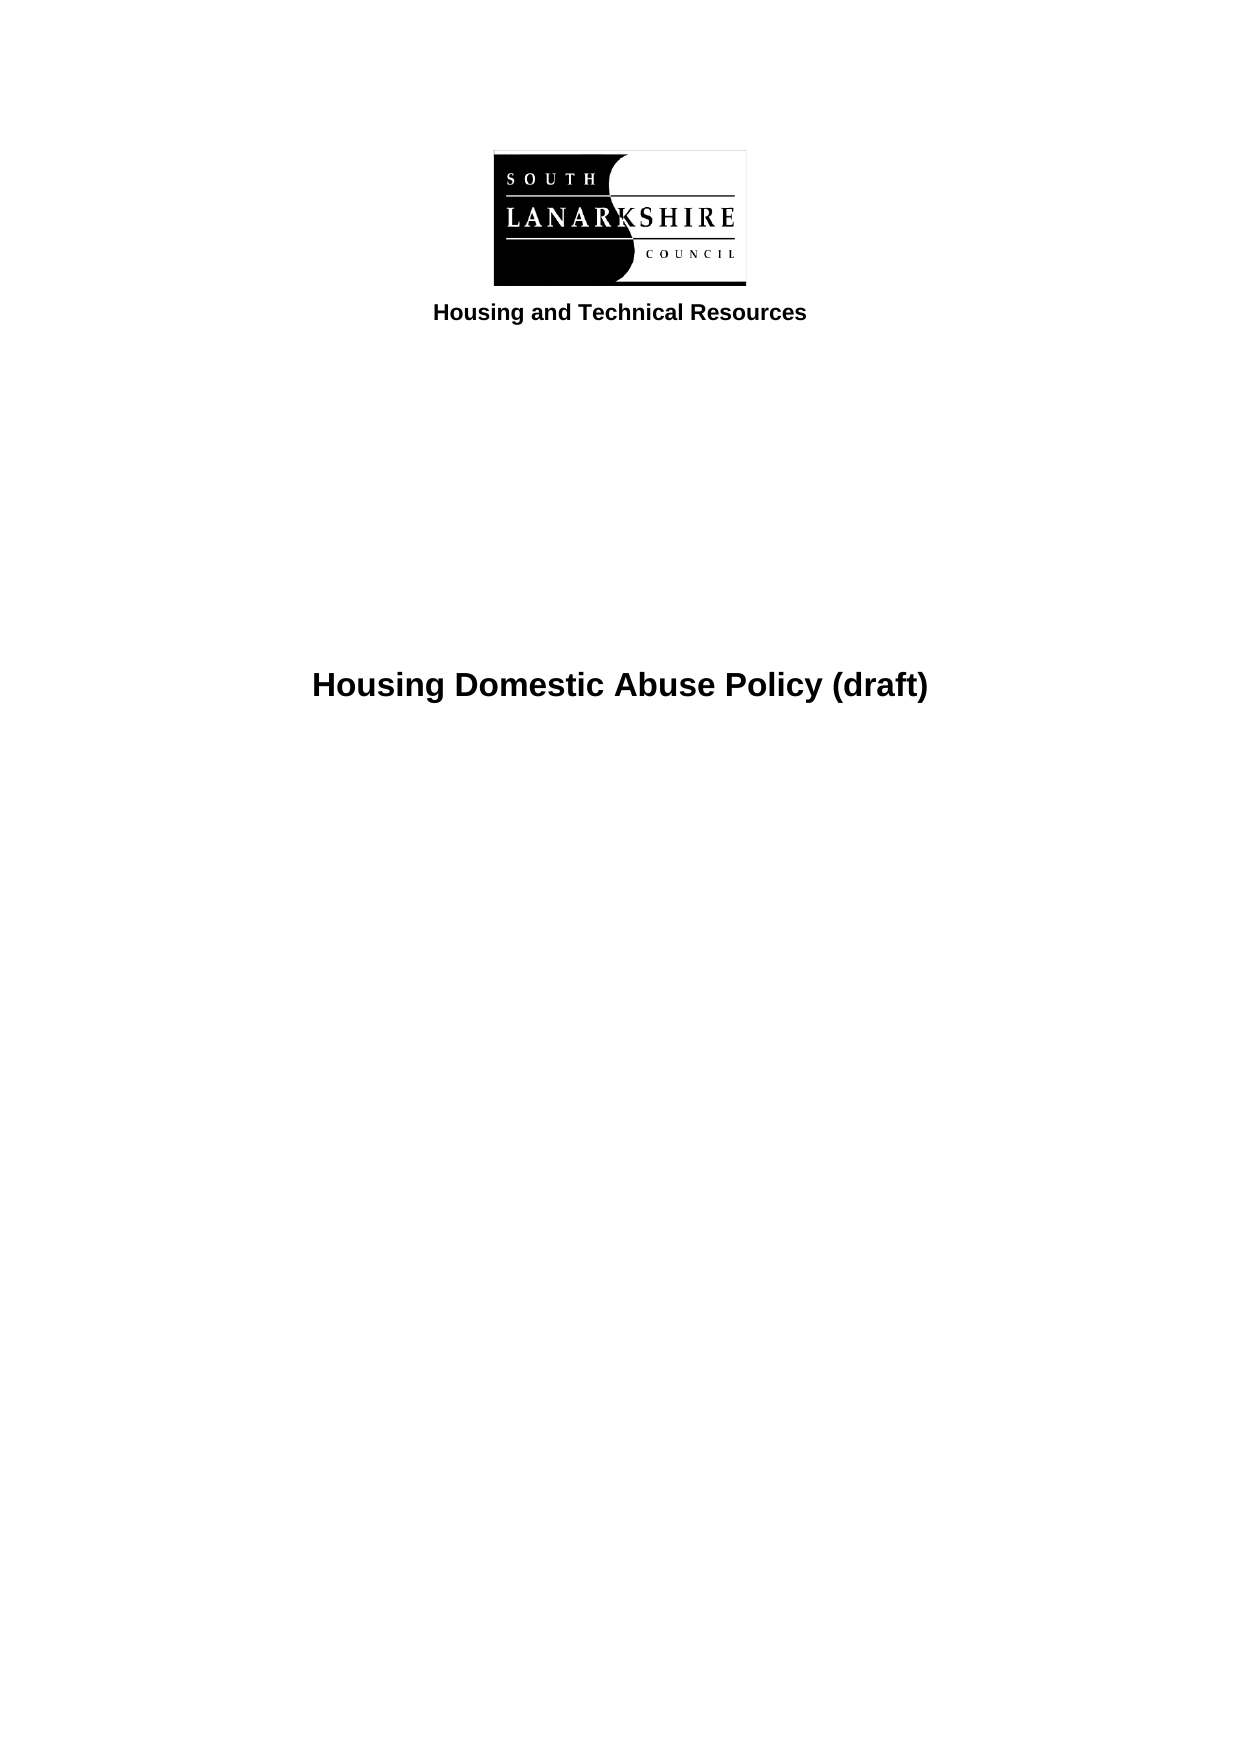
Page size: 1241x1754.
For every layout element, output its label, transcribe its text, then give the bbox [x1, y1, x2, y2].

text Housing and Technical Resources [150, 299, 1090, 325]
subtitle Housing Domestic Abuse Policy (draft) [150, 665, 1090, 704]
